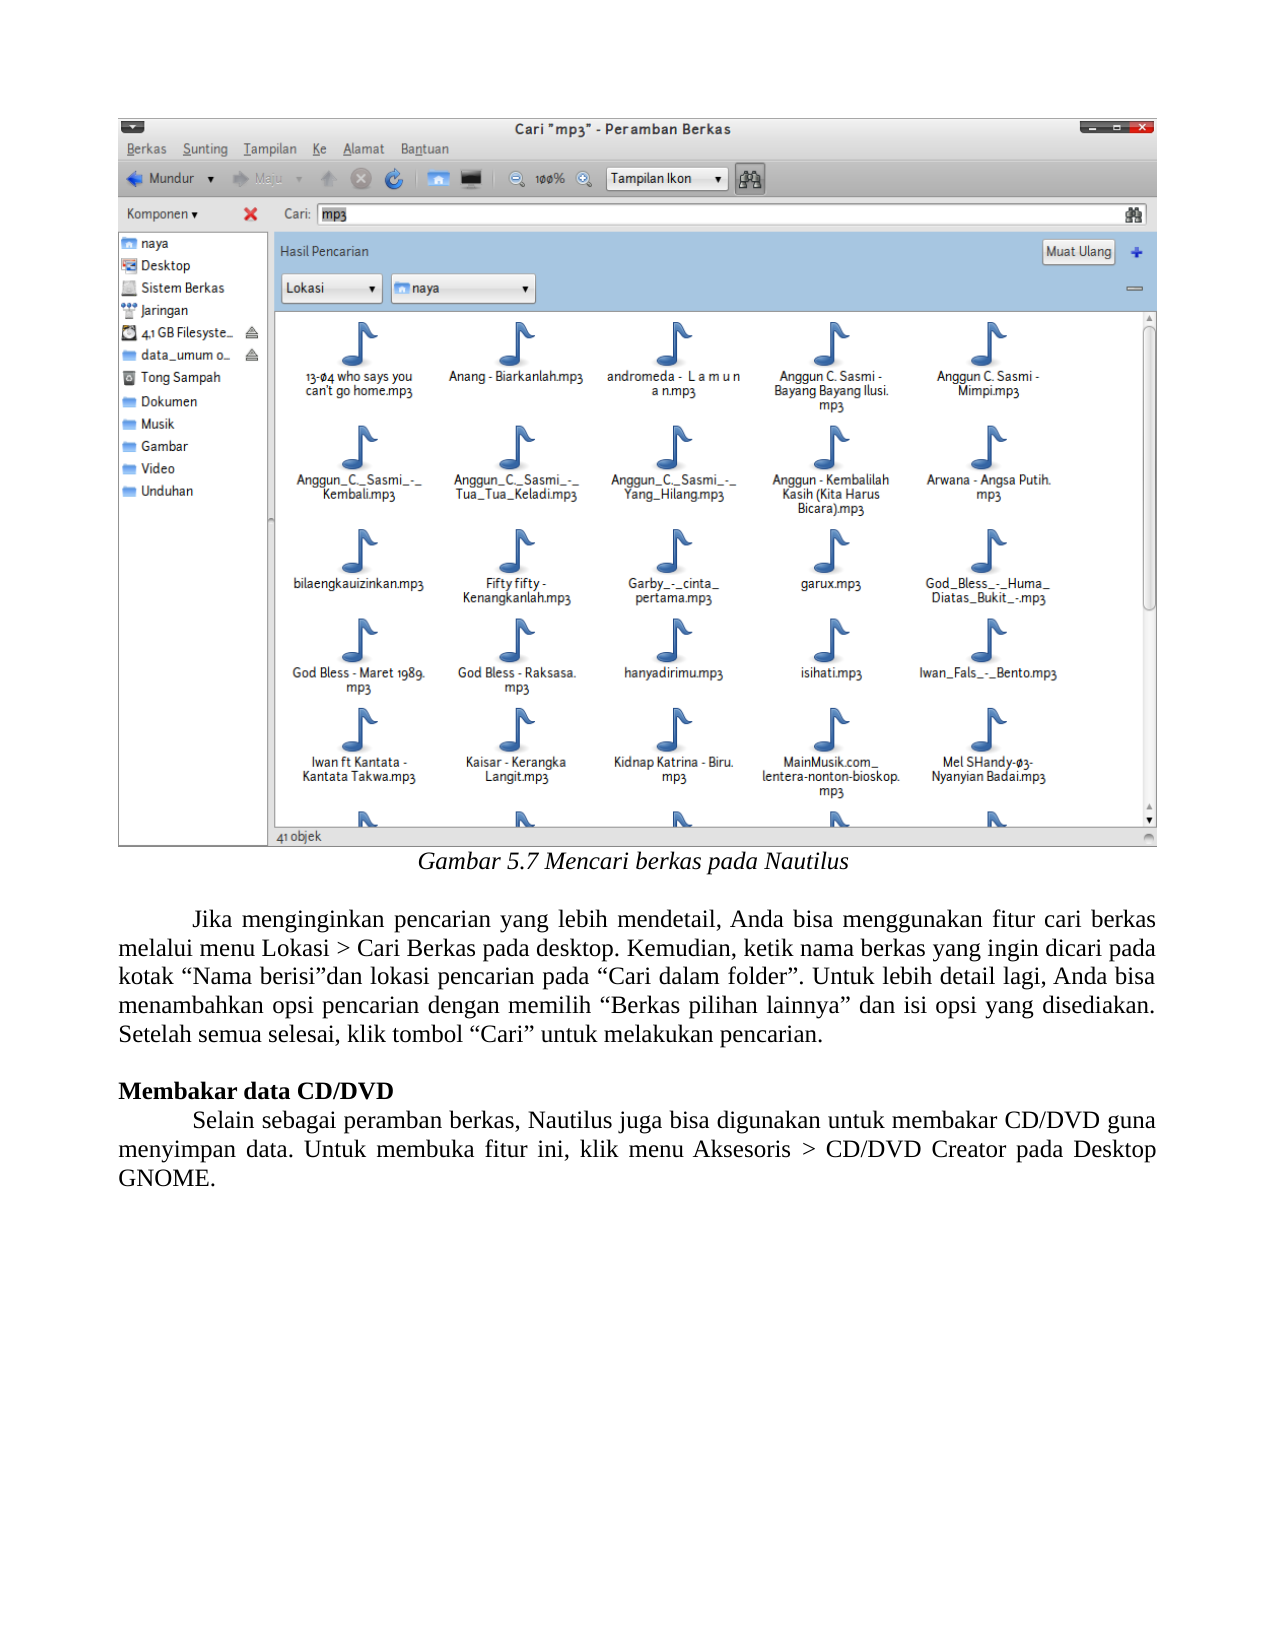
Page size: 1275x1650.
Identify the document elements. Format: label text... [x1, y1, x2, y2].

text Gambar 5.7 Mencari berkas pada Nautilus [118, 847, 1157, 875]
text Jika menginginkan pencarian yang lebih mendetail, Anda bisa menggunakan fitur cari berkas melalui menu Lokasi > Cari Berkas pada desktop. Kemudian, ketik nama berkas yang ingin dicari pada kotak “Nama berisi”dan lokasi pencarian pada “Cari dalam folder”. Untuk lebih detail lagi, Anda bisa menambahkan opsi pencarian dengan memilih “Berkas pilihan lainnya” dan isi opsi yang disediakan. Setelah semua selesai, klik tombol “Cari” untuk melakukan pencarian. [118, 904, 1157, 1048]
text Membakar data CD/DVD [118, 1076, 1157, 1105]
text Selain sebagai peramban berkas, Nautilus juga bisa digunakan untuk membakar CD/DVD guna menyimpan data. Untuk membuka fitur ini, klik menu Aksesoris > CD/DVD Creator pada Desktop GNOME. [118, 1105, 1157, 1191]
picture [118, 118, 1157, 847]
